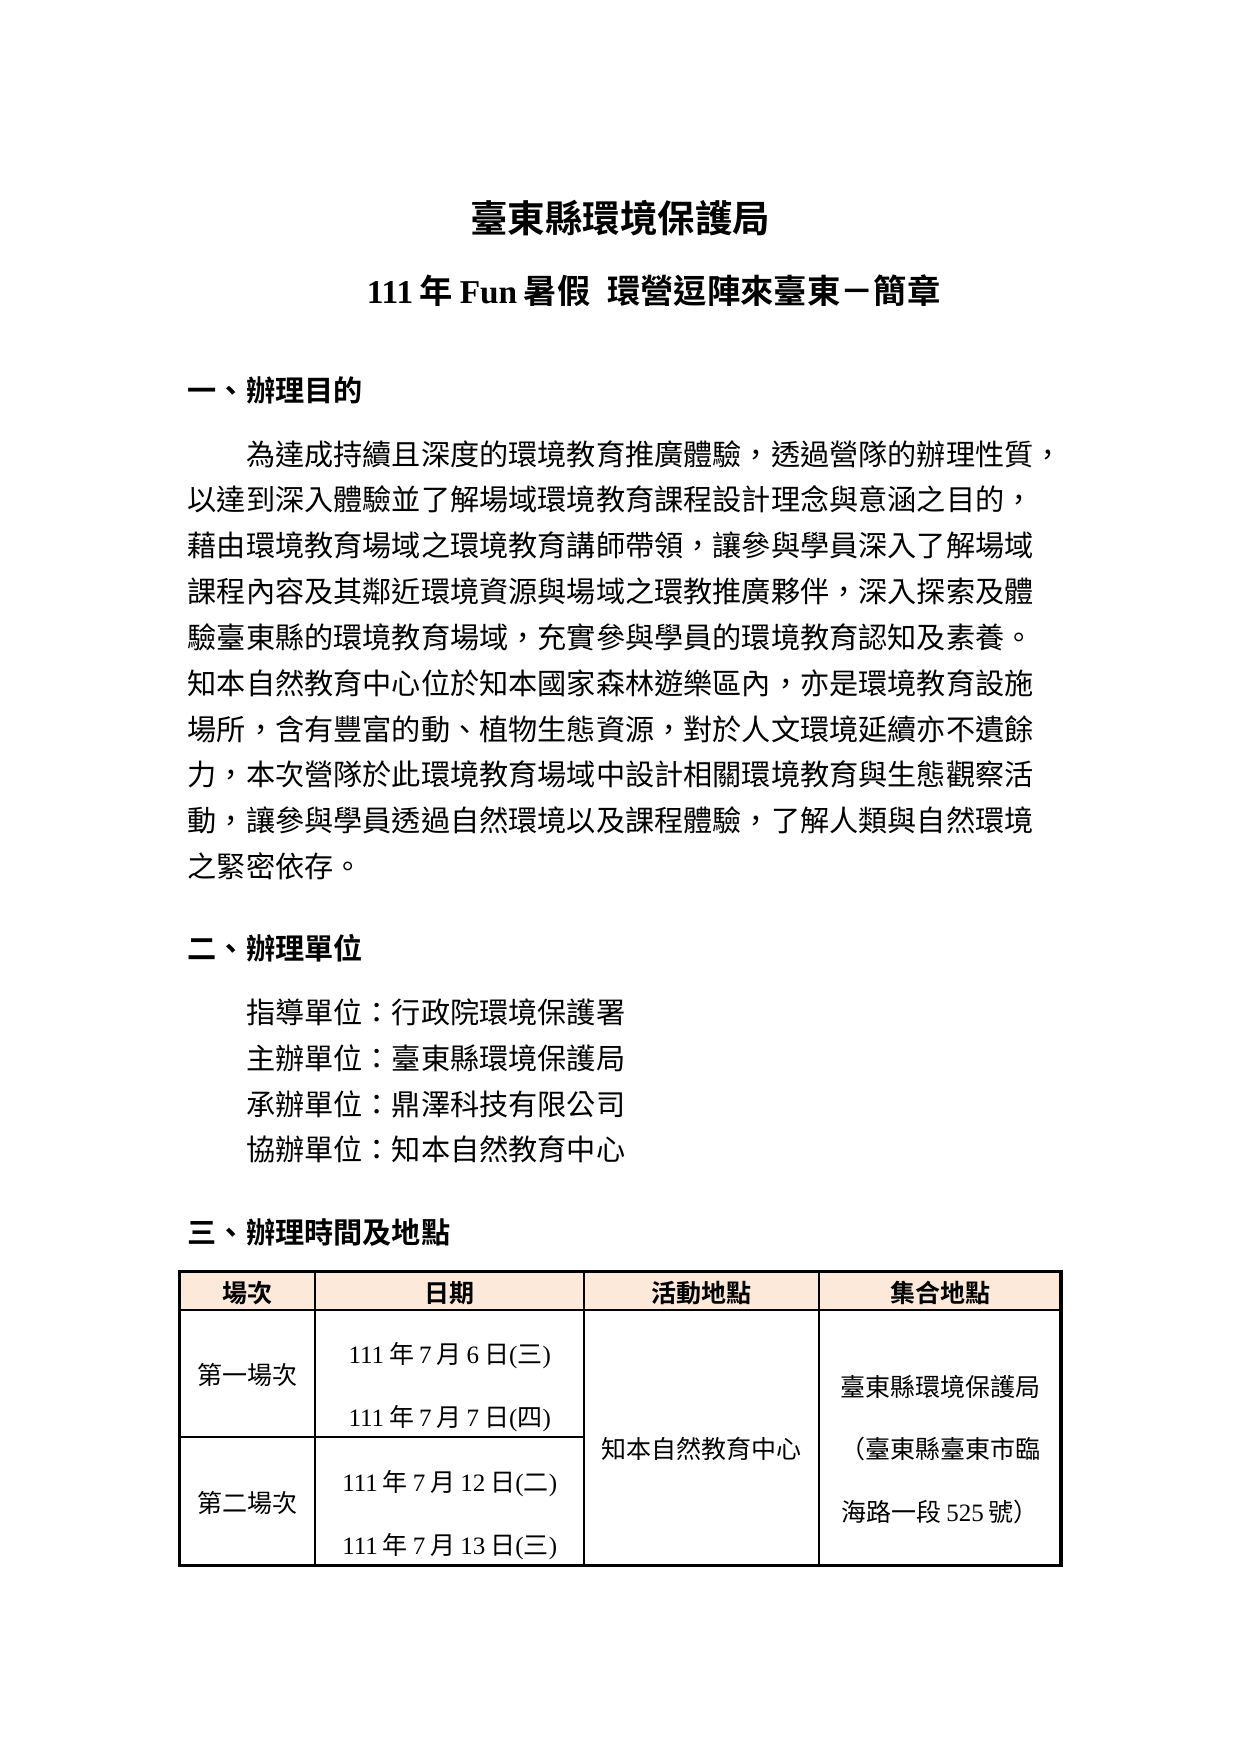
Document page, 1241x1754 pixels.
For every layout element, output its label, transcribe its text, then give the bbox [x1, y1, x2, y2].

table_cell 111年7月12日(二) 111年7月13日(三) [316, 1438, 583, 1564]
text 二、辦理單位 [187, 905, 1053, 968]
table_cell 臺東縣環境保護局（臺東縣臺東市臨海路一段525號） [820, 1311, 1059, 1564]
text 為達成持續且深度的環境教育推廣體驗，透過營隊的辦理性質，以達到深入體驗並了解場域環境教育課程設計理念與意涵之目的，藉由環境教育場域之環境教育講師帶領，讓參與學員深入了解場域課程內容及其鄰近環境資源與場域之環教推廣夥伴，深入探索及體驗臺東縣的環境教育場域，充實參與學員的環境教育認知及素養。知本自然教育中心位於知本國家森林遊樂區內，亦是環境教育設施場所，含有豐富的動、植物生態資源，對於人文環境延續亦不遺餘力，本次營隊於此環境教育場域中設計相關環境教育與生態觀察活動，讓參與學員透過自然環境以及課程體驗，了解人類與自然環境之緊密依存。 [187, 428, 1053, 887]
text 承辦單位：鼎澤科技有限公司 [187, 1078, 1053, 1124]
table_header 集合地點 [820, 1273, 1059, 1309]
text 一、辦理目的 [187, 347, 1053, 409]
text 協辦單位：知本自然教育中心 [187, 1124, 1053, 1170]
table_header 活動地點 [585, 1273, 818, 1309]
text 111年Fun暑假 環營逗陣來臺東－簡章 [187, 247, 1053, 309]
text 臺東縣環境保護局 [187, 174, 1053, 247]
table_cell 第一場次 [181, 1311, 314, 1436]
table_cell 知本自然教育中心 [585, 1311, 818, 1564]
text 主辦單位：臺東縣環境保護局 [187, 1032, 1053, 1078]
table_cell 第二場次 [181, 1438, 314, 1564]
text 三、辦理時間及地點 [187, 1189, 1053, 1251]
table_header 日期 [316, 1273, 583, 1309]
text 指導單位：行政院環境保護署 [187, 987, 1053, 1032]
table_header 場次 [181, 1273, 314, 1309]
table_cell 111年7月6日(三) 111年7月7日(四) [316, 1311, 583, 1436]
